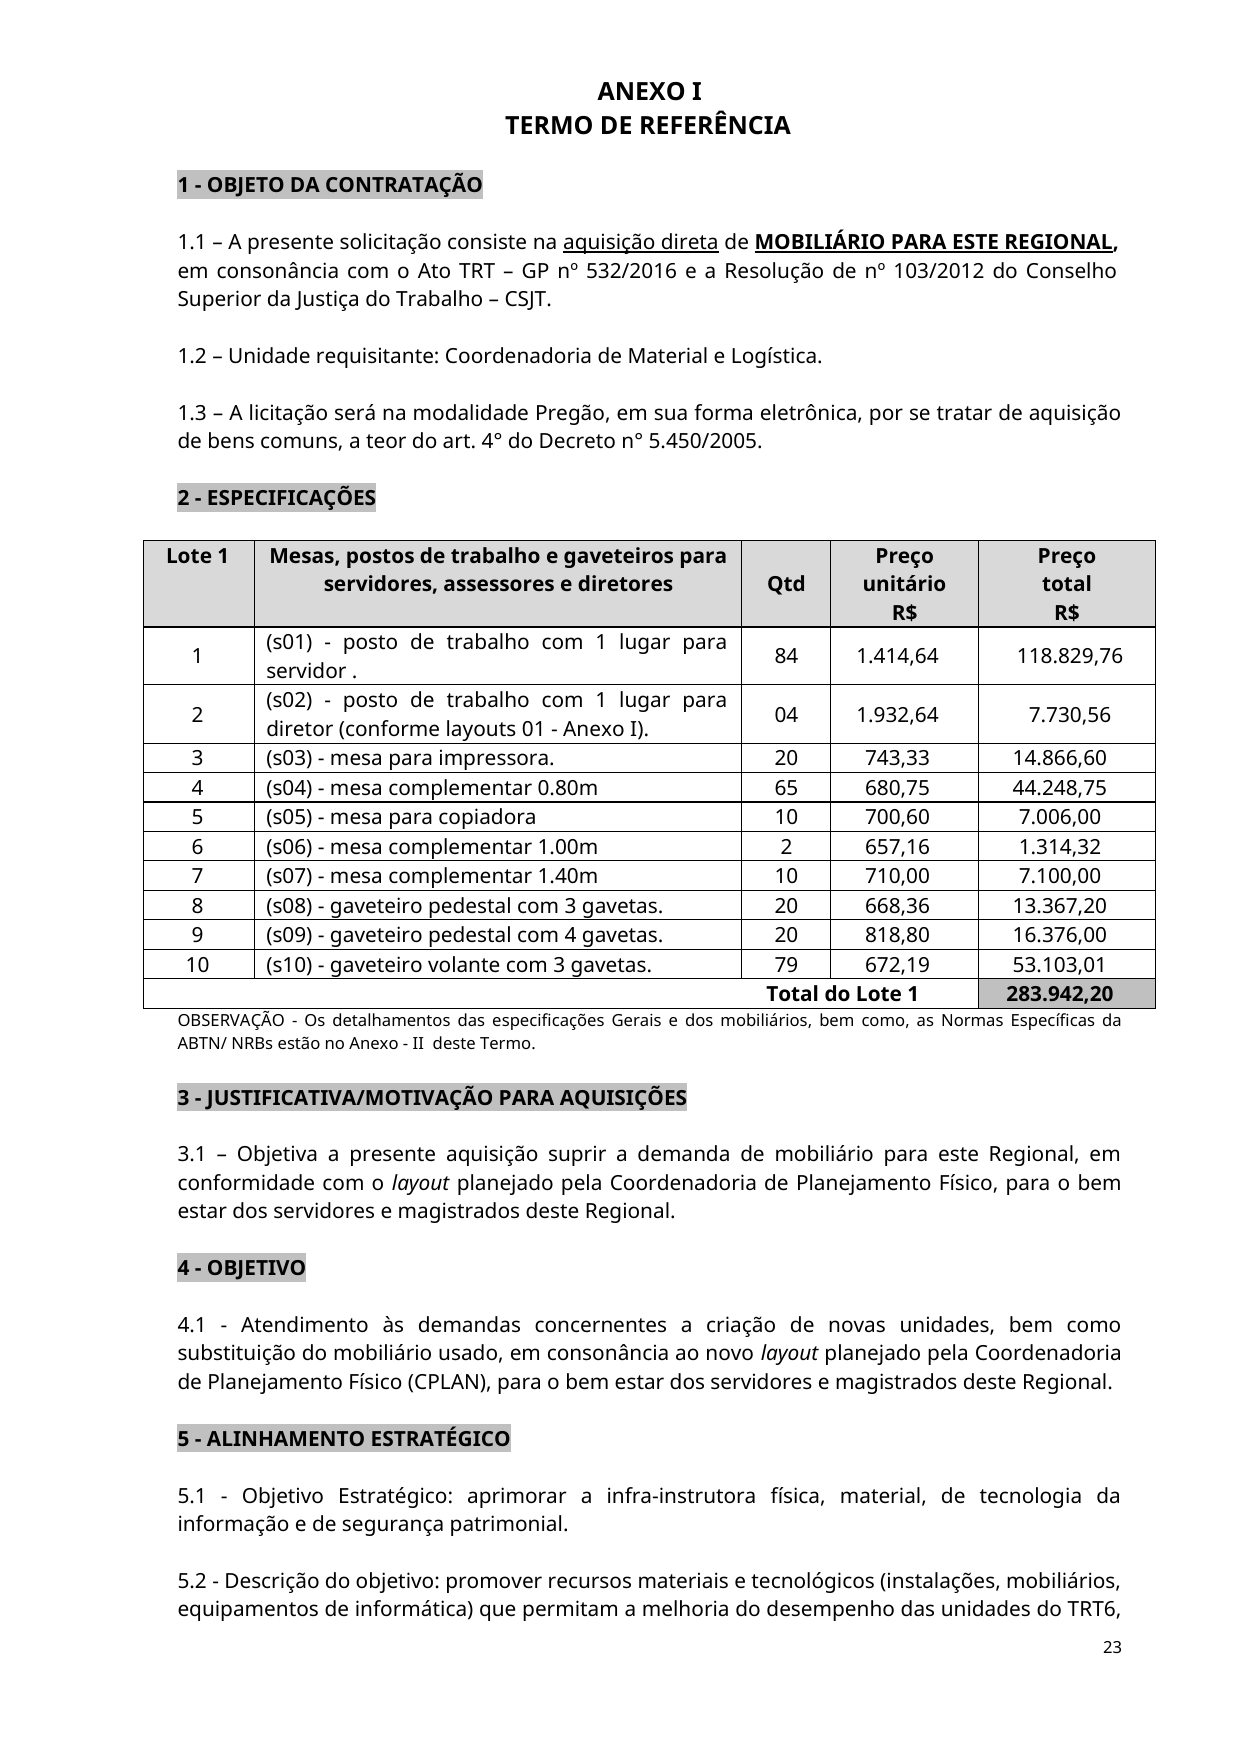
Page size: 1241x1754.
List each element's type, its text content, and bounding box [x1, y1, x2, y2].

table_cell 1.314,32 [979, 832, 1155, 860]
table_cell 8 [144, 891, 254, 919]
text 4.1 - Atendimento às demandas concernentes a criação de novas unidades, bem como substituição do mobiliário usado, em consonância ao novo layout planejado pela Coordenadoria de Planejamento Físico (CPLAN), para o bem estar dos servidores e magistrados deste Regional. [177, 1310, 1122, 1395]
table_cell 7.006,00 [979, 803, 1155, 831]
text 5.2 - Descrição do objetivo: promover recursos materiais e tecnológicos (instalações, mobiliários, equipamentos de informática) que permitam a melhoria do desempenho das unidades do TRT6, [177, 1566, 1122, 1623]
table_cell 672,19 [831, 950, 978, 978]
table_cell 283.942,20 [979, 979, 1155, 1008]
table_header Lote 1 [144, 541, 254, 626]
table_cell 65 [742, 773, 830, 801]
table_cell 657,16 [831, 832, 978, 860]
table_cell 3 [144, 744, 254, 772]
table_cell (s09) - gaveteiro pedestal com 4 gavetas. [255, 920, 741, 949]
table_cell 668,36 [831, 891, 978, 919]
table_cell (s07) - mesa complementar 1.40m [255, 861, 741, 890]
text 1.2 – Unidade requisitante: Coordenadoria de Material e Logística. [177, 341, 1122, 369]
table_cell 10 [742, 861, 830, 890]
table_cell Total do Lote 1 [144, 979, 978, 1008]
table_cell 1.932,64 [831, 685, 978, 742]
table_cell 2 [742, 832, 830, 860]
table_cell 7.100,00 [979, 861, 1155, 890]
table_cell 14.866,60 [979, 744, 1155, 772]
table_cell (s02) - posto de trabalho com 1 lugar para diretor (conforme layouts 01 - Anexo I). [255, 685, 741, 742]
table_cell 79 [742, 950, 830, 978]
table_cell 10 [742, 803, 830, 831]
text 2 - ESPECIFICAÇÕES [177, 483, 1122, 512]
table_cell (s03) - mesa para impressora. [255, 744, 741, 772]
table_cell 84 [742, 628, 830, 684]
table_cell (s05) - mesa para copiadora [255, 803, 741, 831]
table_cell 743,33 [831, 744, 978, 772]
table_cell 710,00 [831, 861, 978, 890]
table_header Preço total R$ [979, 541, 1155, 626]
table_header Mesas, postos de trabalho e gaveteiros para servidores, assessores e diretores [255, 541, 741, 626]
text 1.3 – A licitação será na modalidade Pregão, em sua forma eletrônica, por se tratar de aquisição de bens comuns, a teor do art. 4° do Decreto n° 5.450/2005. [177, 398, 1122, 455]
table_cell (s10) - gaveteiro volante com 3 gavetas. [255, 950, 741, 978]
table_header Preço unitário R$ [831, 541, 978, 626]
table_cell 16.376,00 [979, 920, 1155, 949]
table_cell 10 [144, 950, 254, 978]
table_cell 1.414,64 [831, 628, 978, 684]
text 4 - OBJETIVO [177, 1253, 1122, 1282]
table_header Qtd [742, 541, 830, 626]
table_cell 118.829,76 [979, 628, 1155, 684]
table_cell 818,80 [831, 920, 978, 949]
text TERMO DE REFERÊNCIA [177, 108, 1118, 142]
table_cell 4 [144, 773, 254, 801]
table_cell (s01) - posto de trabalho com 1 lugar para servidor . [255, 628, 741, 684]
table_cell 1 [144, 628, 254, 684]
table_cell 7 [144, 861, 254, 890]
table_cell 5 [144, 803, 254, 831]
table_cell 680,75 [831, 773, 978, 801]
table_cell 700,60 [831, 803, 978, 831]
table_cell 20 [742, 744, 830, 772]
table_cell 04 [742, 685, 830, 742]
table_cell 2 [144, 685, 254, 742]
text OBSERVAÇÃO - Os detalhamentos das especificações Gerais e dos mobiliários, bem como, as Normas Específicas da ABTN/ NRBs estão no Anexo - II deste Termo. [177, 1009, 1122, 1054]
text 1.1 – A presente solicitação consiste na aquisição direta de MOBILIÁRIO PARA ESTE REGIONAL, em consonância com o Ato TRT – GP nº 532/2016 e a Resolução de nº 103/2012 do Conselho Superior da Justiça do Trabalho – CSJT. [177, 227, 1118, 313]
table_cell 53.103,01 [979, 950, 1155, 978]
text 3 - JUSTIFICATIVA/MOTIVAÇÃO PARA AQUISIÇÕES [177, 1083, 1122, 1111]
table_cell 20 [742, 891, 830, 919]
text 5.1 - Objetivo Estratégico: aprimorar a infra-instrutora física, material, de tecnologia da informação e de segurança patrimonial. [177, 1481, 1122, 1538]
table_cell (s04) - mesa complementar 0.80m [255, 773, 741, 801]
table_cell 44.248,75 [979, 773, 1155, 801]
table_cell 13.367,20 [979, 891, 1155, 919]
text 1 - OBJETO DA CONTRATAÇÃO [177, 170, 1122, 199]
table_cell (s08) - gaveteiro pedestal com 3 gavetas. [255, 891, 741, 919]
text ANEXO I [177, 74, 1122, 108]
table_cell 9 [144, 920, 254, 949]
text 5 - ALINHAMENTO ESTRATÉGICO [177, 1424, 1122, 1452]
table_cell 6 [144, 832, 254, 860]
table_cell 7.730,56 [979, 685, 1155, 742]
text 3.1 – Objetiva a presente aquisição suprir a demanda de mobiliário para este Regional, em conformidade com o layout planejado pela Coordenadoria de Planejamento Físico, para o bem estar dos servidores e magistrados deste Regional. [177, 1139, 1122, 1225]
table_cell (s06) - mesa complementar 1.00m [255, 832, 741, 860]
table_cell 20 [742, 920, 830, 949]
